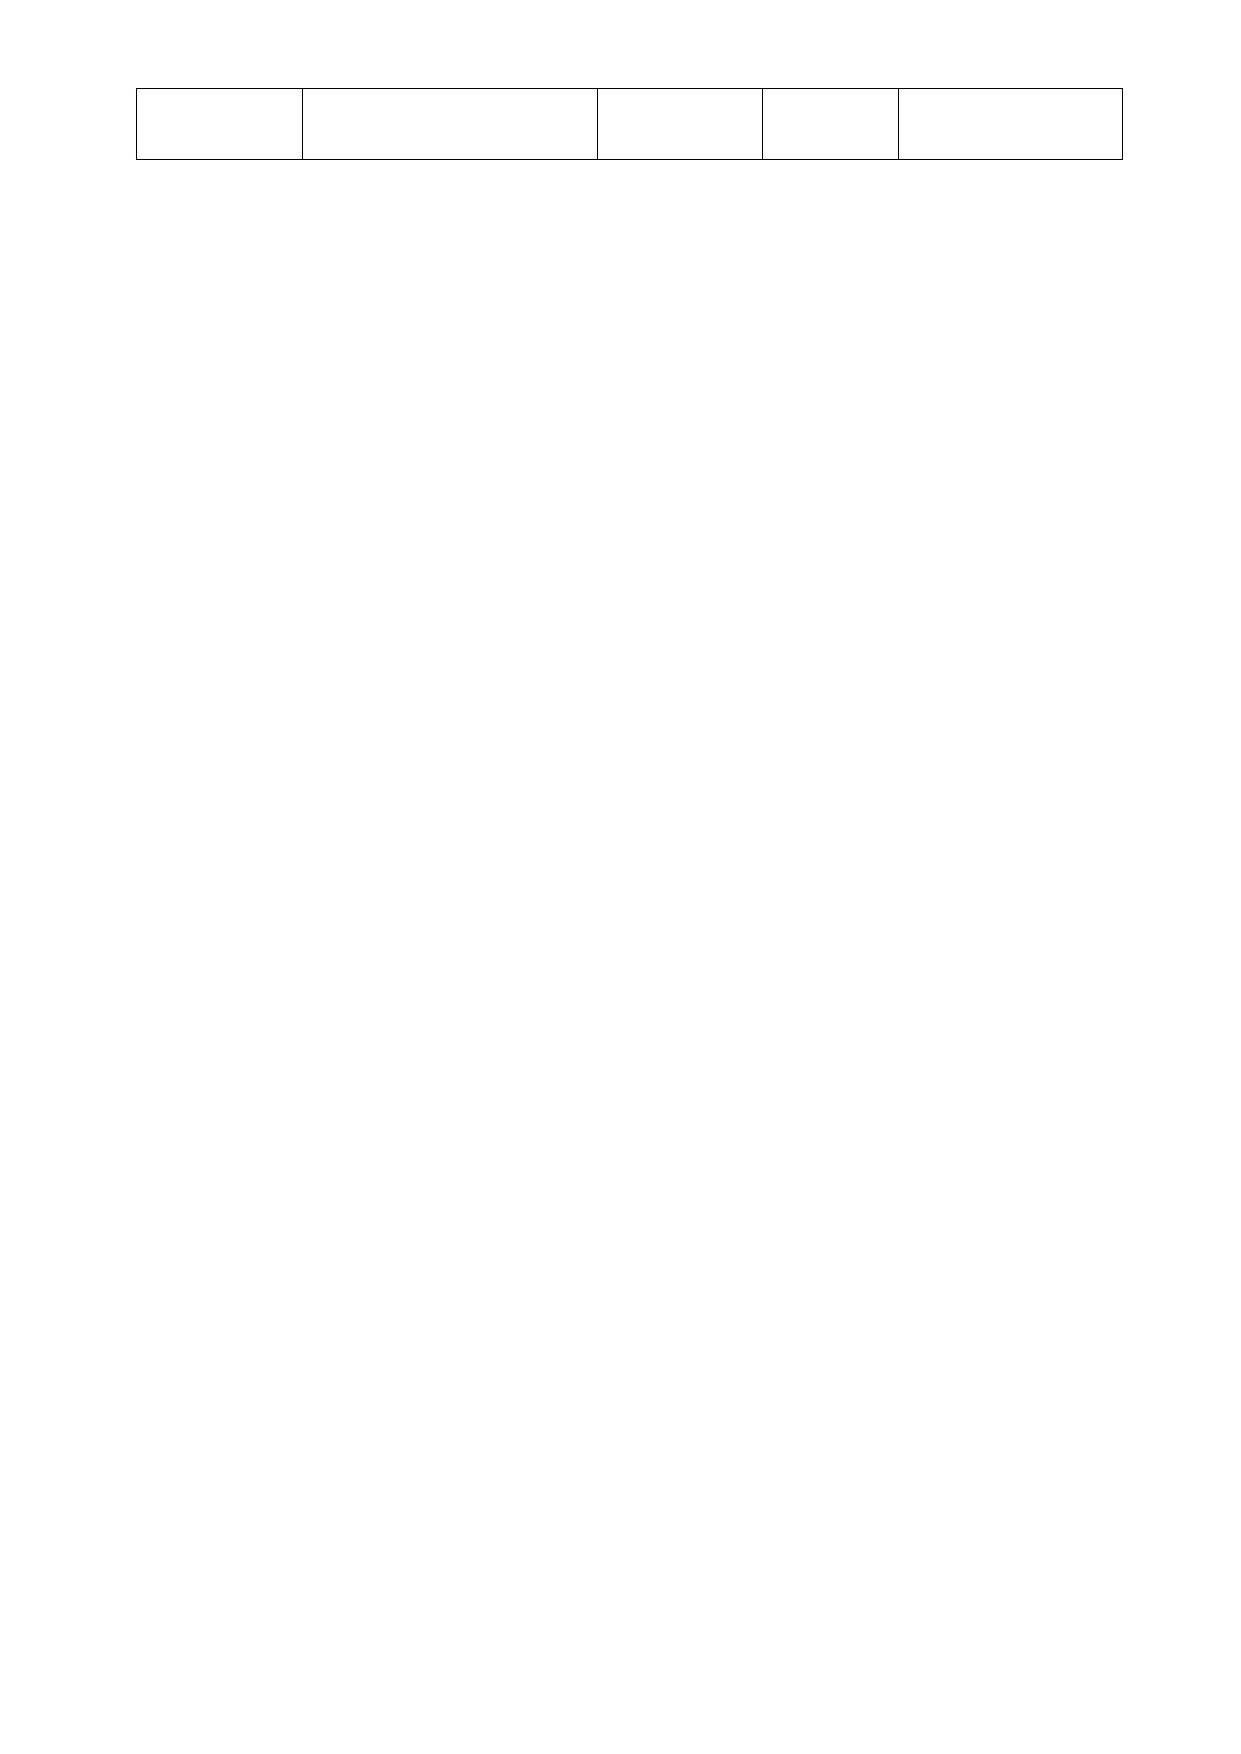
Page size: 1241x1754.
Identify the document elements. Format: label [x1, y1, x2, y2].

table_cell [763, 89, 898, 159]
table_cell [303, 89, 597, 159]
table_cell [899, 89, 1122, 159]
table_cell [137, 89, 302, 159]
table_cell [598, 89, 762, 159]
